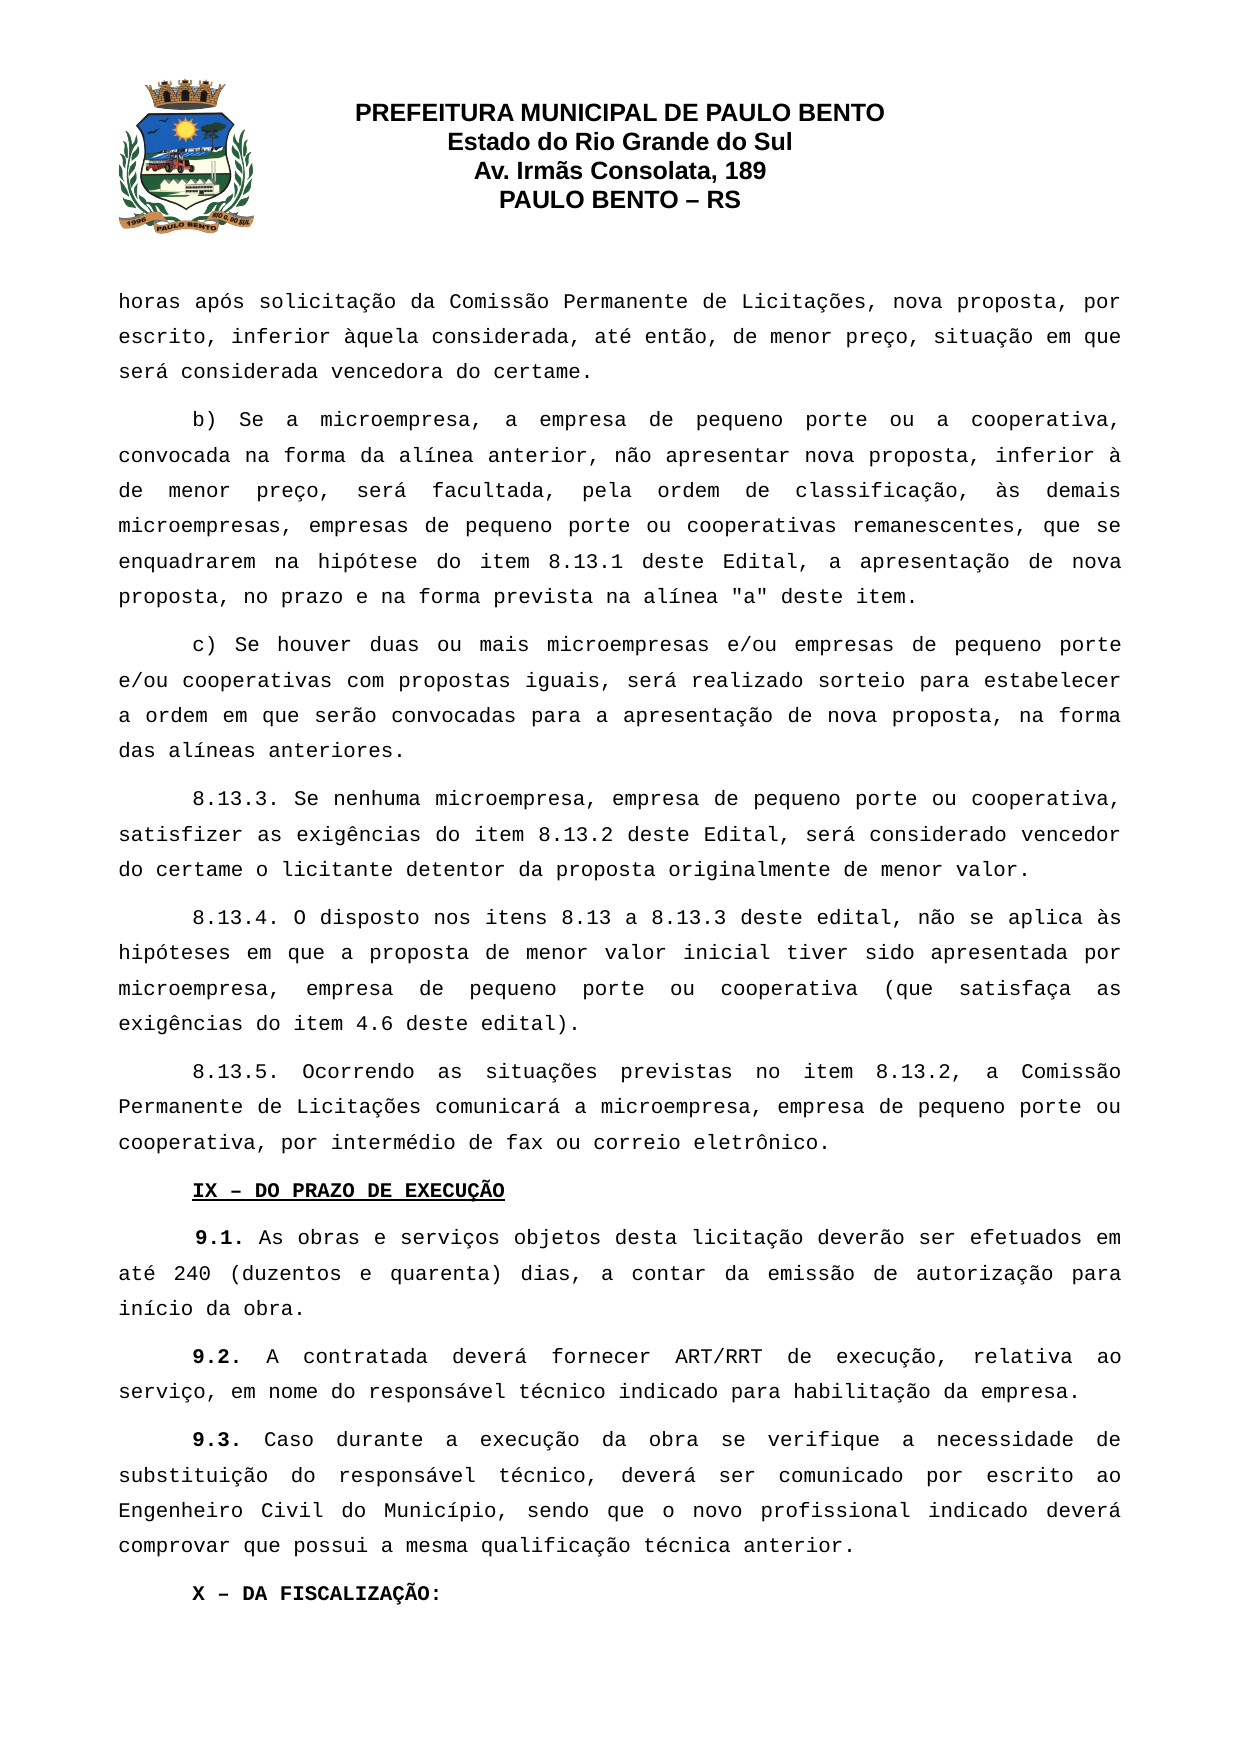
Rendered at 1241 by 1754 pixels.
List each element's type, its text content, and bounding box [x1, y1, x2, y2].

picture [118, 78, 254, 234]
text X – DA FISCALIZAÇÃO: [118, 1583, 1122, 1607]
text 9.1. As obras e serviços objetos desta licitação deverão ser efetuados em até 240 (duzentos e quarenta) dias, a contar da emissão de autorização para início da obra. [118, 1227, 1122, 1322]
text 9.3. Caso durante a execução da obra se verifique a necessidade de substituição do responsável técnico, deverá ser comunicado por escrito ao Engenheiro Civil do Município, sendo que o novo profissional indicado deverá comprovar que possui a mesma qualificação técnica anterior. [118, 1429, 1122, 1559]
text 9.2. A contratada deverá fornecer ART/RRT de execução, relativa ao serviço, em nome do responsável técnico indicado para habilitação da empresa. [118, 1346, 1122, 1405]
text IX – DO PRAZO DE EXECUÇÃO [118, 1179, 1122, 1203]
text 8.13.3. Se nenhuma microempresa, empresa de pequeno porte ou cooperativa, satisfizer as exigências do item 8.13.2 deste Edital, será considerado vencedor do certame o licitante detentor da proposta originalmente de menor valor. [118, 788, 1122, 883]
text 8.13.4. O disposto nos itens 8.13 a 8.13.3 deste edital, não se aplica às hipóteses em que a proposta de menor valor inicial tiver sido apresentada por microempresa, empresa de pequeno porte ou cooperativa (que satisfaça as exigências do item 4.6 deste edital). [118, 907, 1122, 1037]
text 8.13.5. Ocorrendo as situações previstas no item 8.13.2, a Comissão Permanente de Licitações comunicará a microempresa, empresa de pequeno porte ou cooperativa, por intermédio de fax ou correio eletrônico. [118, 1061, 1122, 1155]
text b) Se a microempresa, a empresa de pequeno porte ou a cooperativa, convocada na forma da alínea anterior, não apresentar nova proposta, inferior à de menor preço, será facultada, pela ordem de classificação, às demais microempresas, empresas de pequeno porte ou cooperativas remanescentes, que se enquadrarem na hipótese do item 8.13.1 deste Edital, a apresentação de nova proposta, no prazo e na forma prevista na alínea "a" deste item. [118, 409, 1122, 610]
text c) Se houver duas ou mais microempresas e/ou empresas de pequeno porte e/ou cooperativas com propostas iguais, será realizado sorteio para estabelecer a ordem em que serão convocadas para a apresentação de nova proposta, na forma das alíneas anteriores. [118, 634, 1122, 764]
text horas após solicitação da Comissão Permanente de Licitações, nova proposta, por escrito, inferior àquela considerada, até então, de menor preço, situação em que será considerada vencedora do certame. [118, 291, 1122, 385]
